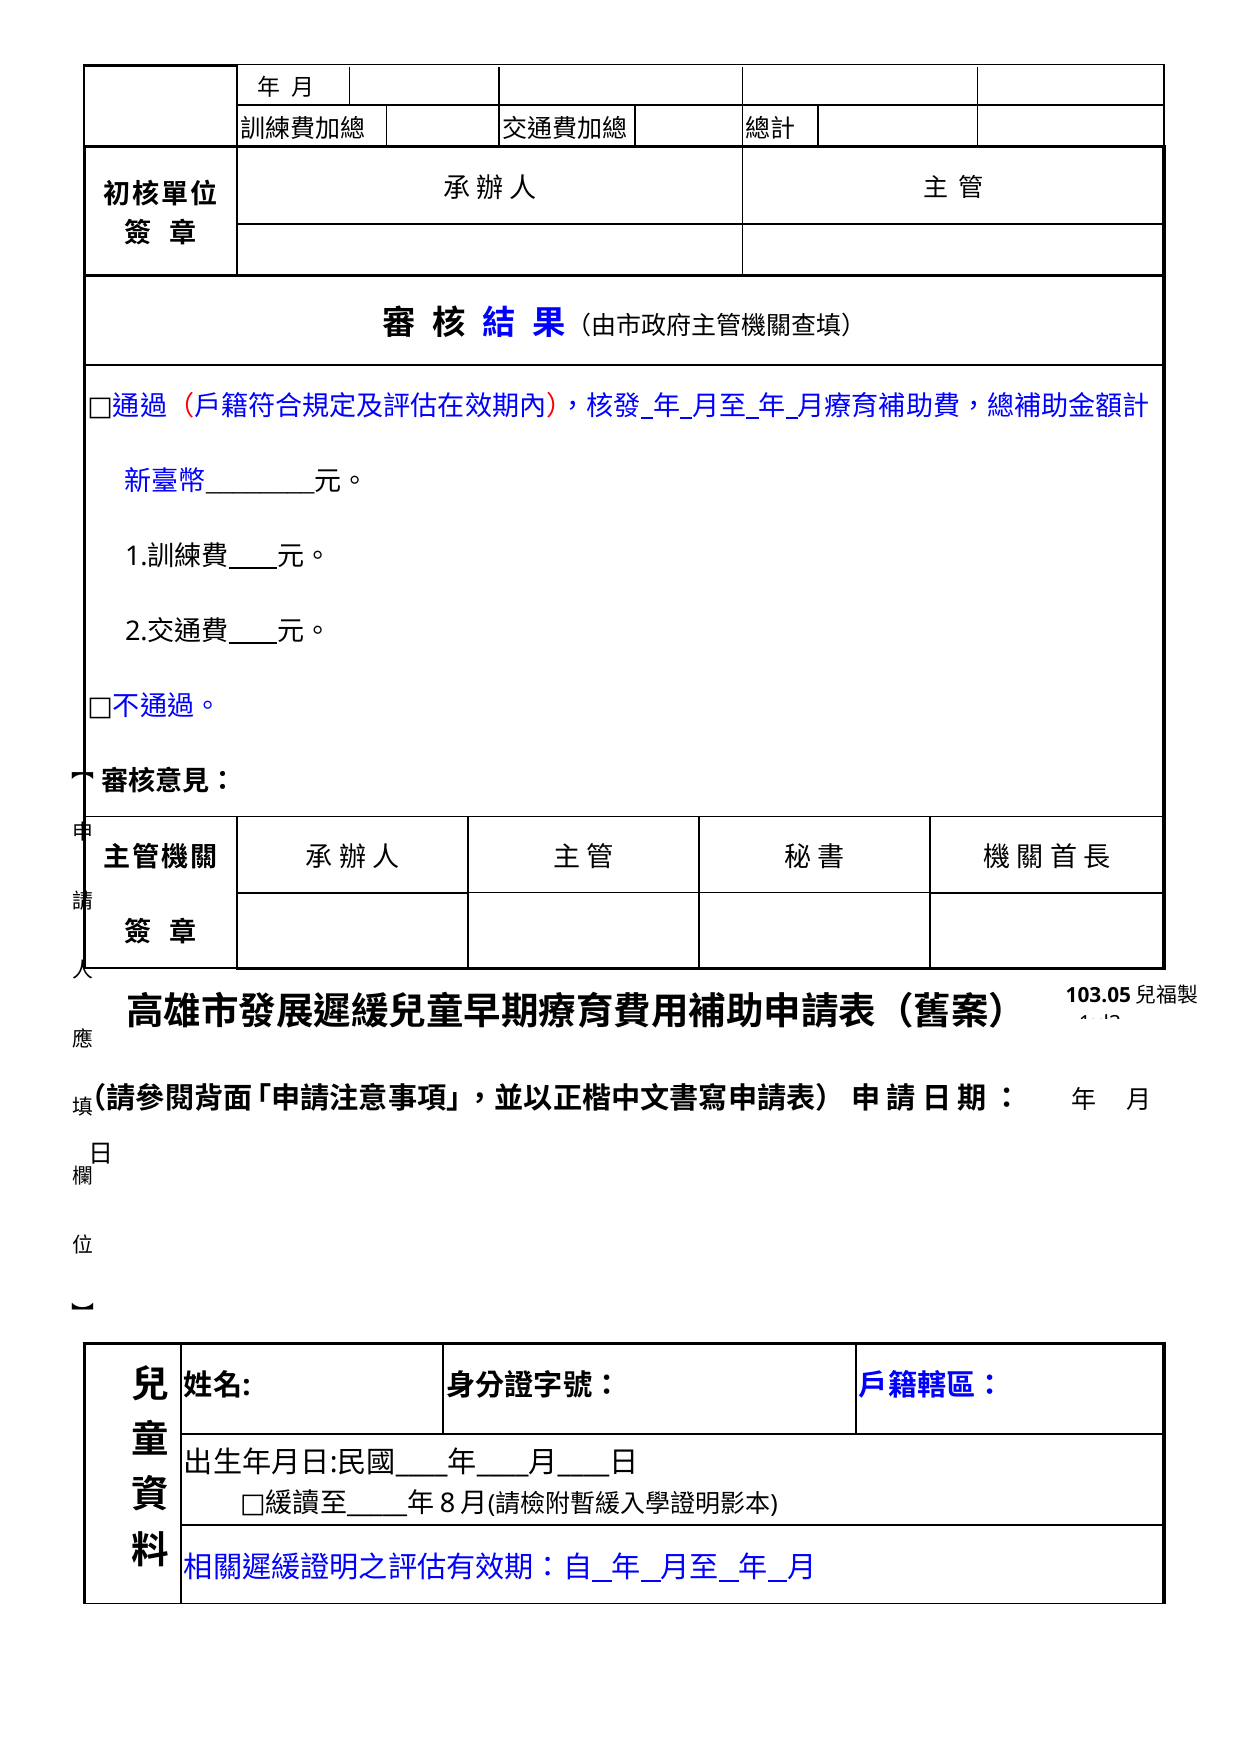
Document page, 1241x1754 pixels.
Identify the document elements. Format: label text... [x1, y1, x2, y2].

text 【申請人應填欄位】 [67, 757, 100, 1739]
table_cell 承辦人 [238, 148, 742, 223]
table_cell [499, 65, 743, 104]
table_header 兒 童 資 料 [107, 1345, 180, 1602]
text （請參閱背面「申請注意事項」，並以正楷中文書寫申請表） 申請日期： 年 月 日 [100, 969, 1152, 1342]
table_cell [931, 894, 1162, 967]
table_cell 秘書 [700, 817, 929, 892]
table_cell 總計 [743, 106, 817, 145]
table_cell [387, 106, 498, 145]
table_cell [978, 65, 1163, 104]
table_cell [743, 225, 1162, 273]
text （請參閱背面「申請注意事項」，並以正楷中文書寫申請表） 申請日期： 年 月 日 [32, 741, 107, 1754]
table_cell [700, 893, 929, 967]
table_cell [743, 65, 978, 104]
table_cell 訓練費加總 [238, 106, 386, 145]
table_cell [469, 893, 698, 967]
table_cell 初核單位 簽 章 [86, 148, 236, 273]
table_cell 交通費加總 [500, 106, 634, 145]
text （請參閱背面「申請注意事項」，並以正楷中文書寫申請表） 申請日期： 年 月 日 [100, 1345, 107, 1603]
table_cell 審 核 結 果（由市政府主管機關查填） [86, 277, 1162, 364]
table_cell 機關首長 [931, 817, 1162, 892]
table_cell 相關遲緩證明之評估有效期：自 年 月至 年 月 [182, 1526, 1162, 1602]
table_cell 主管機關 簽 章 [107, 817, 236, 967]
table_header 身分證字號： [444, 1345, 855, 1433]
table_cell 主管 [469, 817, 698, 892]
table_header 姓名: [182, 1345, 442, 1433]
text 高雄市發展遲緩兒童早期療育費用補助申請表（舊案） [126, 970, 1214, 1045]
table_cell □通過（戶籍符合規定及評估在效期內），核發 年 月至 年 月療育補助費，總補助金額計新臺幣________元。 1.訓練費 元。 2.交通費 元。 □不通過。 審核意見： [86, 366, 1162, 816]
table_cell 初核單位填寫) (由申請人或 申請明細 [85, 67, 236, 145]
table_cell 主管 [743, 148, 1162, 223]
table_cell [238, 894, 467, 967]
text （請參閱背面「申請注意事項」，並以正楷中文書寫申請表） 申請日期： 年 月 日 [100, 817, 107, 967]
text 103.05兒福製1ul3 [1064, 978, 1198, 1019]
table_cell [636, 106, 742, 145]
text （請參閱背面「申請注意事項」，並以正楷中文書寫申請表） 申請日期： 年 月 日 [86, 741, 107, 816]
table_cell [819, 106, 977, 145]
table_cell 年 月 [238, 65, 349, 104]
table_cell [349, 65, 499, 104]
table_cell [238, 225, 742, 273]
table_cell [978, 106, 1163, 145]
table_header 戶籍轄區： [857, 1345, 1162, 1433]
table_cell 出生年月日:民國____年____月____日 □緩讀至_____年8月(請檢附暫緩入學證明影本) [182, 1435, 1162, 1524]
table_cell 承辦人 [238, 817, 467, 892]
